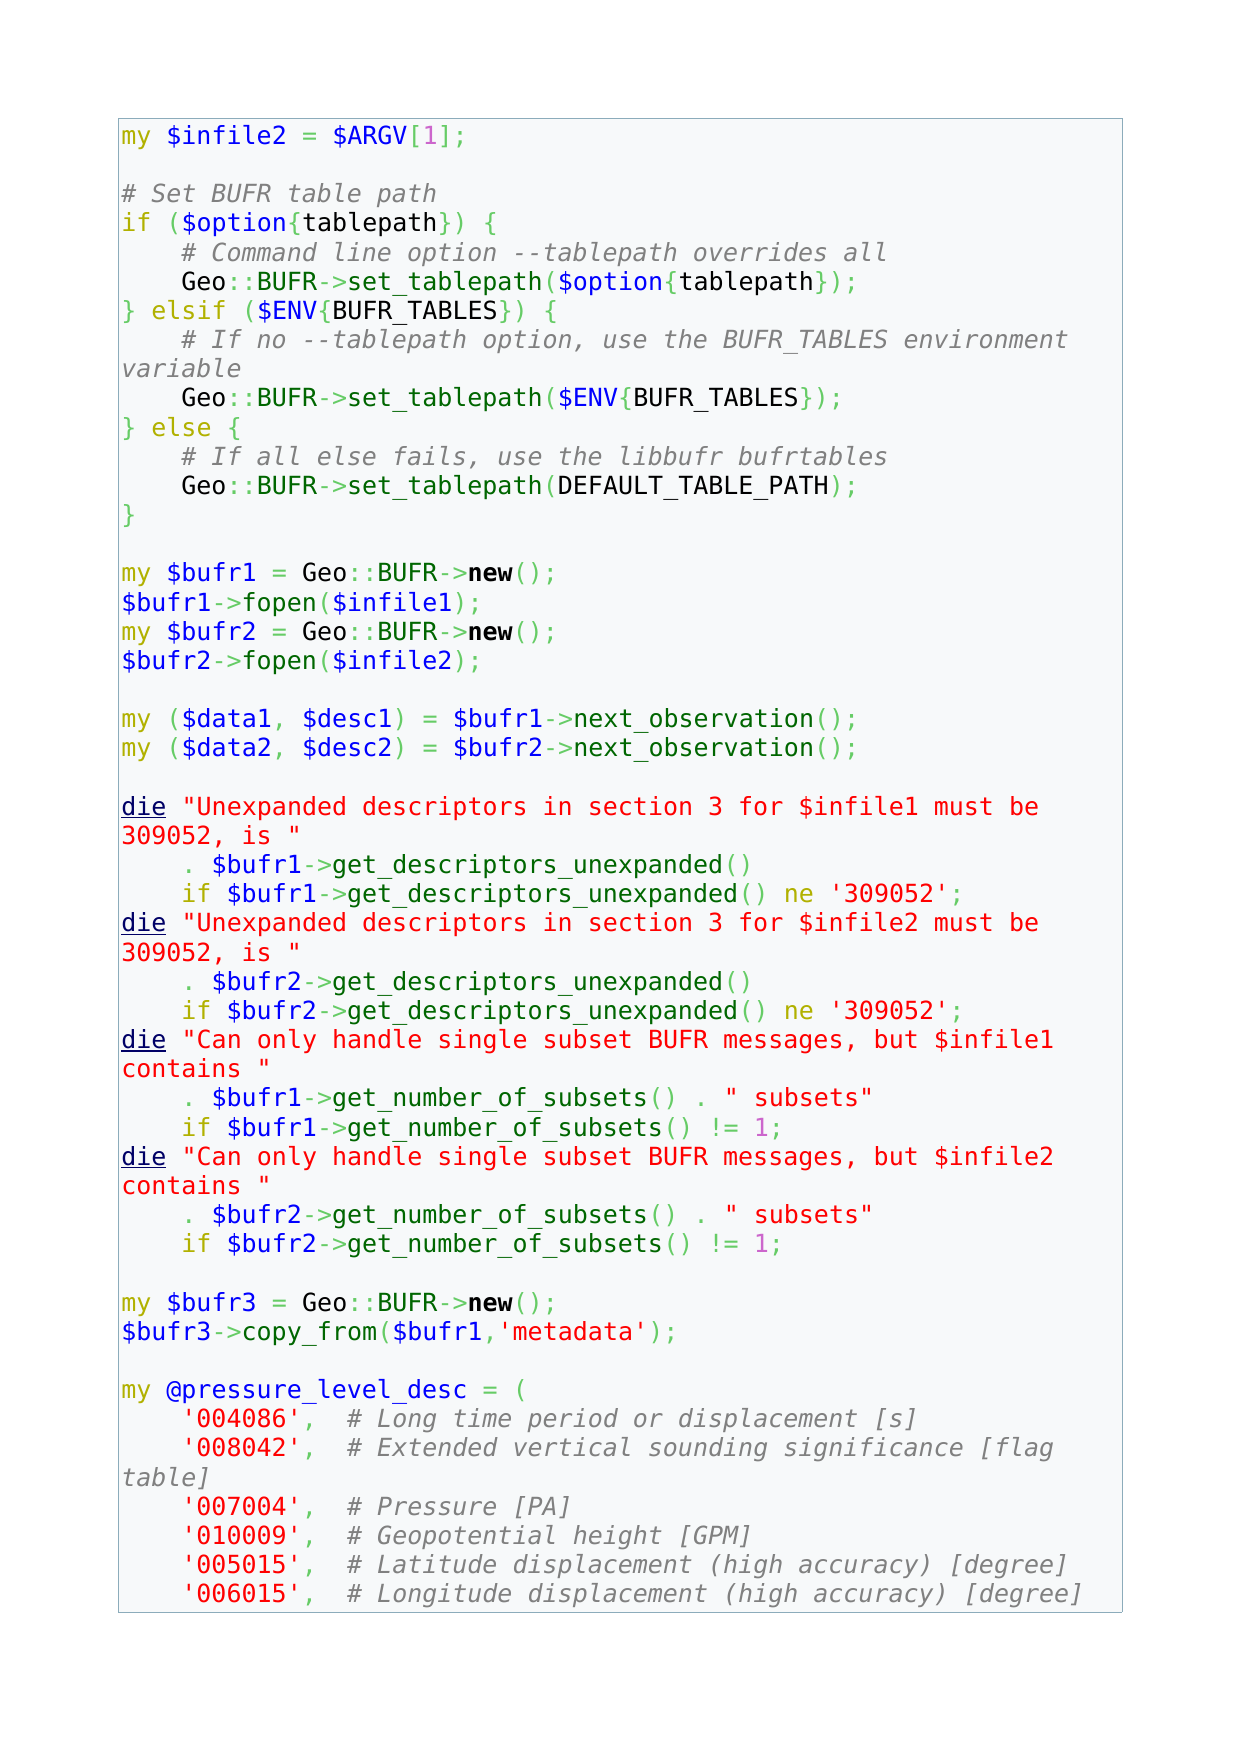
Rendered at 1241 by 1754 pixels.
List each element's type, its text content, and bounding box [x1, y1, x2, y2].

table_header my $infile2 = $ARGV[1]; # Set BUFR table path if ($option{tablepath}) { # Command line option --tablepath overrides all Geo::BUFR->set_tablepath($option{tablepath}); } elsif ($ENV{BUFR_TABLES}) { # If no --tablepath option, use the BUFR_TABLES environment variable Geo::BUFR->set_tablepath($ENV{BUFR_TABLES}); } else { # If all else fails, use the libbufr bufrtables Geo::BUFR->set_tablepath(DEFAULT_TABLE_PATH); } my $bufr1 = Geo::BUFR->new(); $bufr1->fopen($infile1); my $bufr2 = Geo::BUFR->new(); $bufr2->fopen($infile2); my ($data1, $desc1) = $bufr1->next_observation(); my ($data2, $desc2) = $bufr2->next_observation(); die "Unexpanded descriptors in section 3 for $infile1 must be 309052, is " . $bufr1->get_descriptors_unexpanded() if $bufr1->get_descriptors_unexpanded() ne '309052'; die "Unexpanded descriptors in section 3 for $infile2 must be 309052, is " . $bufr2->get_descriptors_unexpanded() if $bufr2->get_descriptors_unexpanded() ne '309052'; die "Can only handle single subset BUFR messages, but $infile1 contains " . $bufr1->get_number_of_subsets() . " subsets" if $bufr1->get_number_of_subsets() != 1; die "Can only handle single subset BUFR messages, but $infile2 contains " . $bufr2->get_number_of_subsets() . " subsets" if $bufr2->get_number_of_subsets() != 1; my $bufr3 = Geo::BUFR->new(); $bufr3->copy_from($bufr1,'metadata'); my @pressure_level_desc = ( '004086', # Long time period or displacement [s] '008042', # Extended vertical sounding significance [flag table] '007004', # Pressure [PA] '010009', # Geopotential height [GPM] '005015', # Latitude displacement (high accuracy) [degree] '006015', # Longitude displacement (high accuracy) [degree] [119, 119, 1122, 1612]
